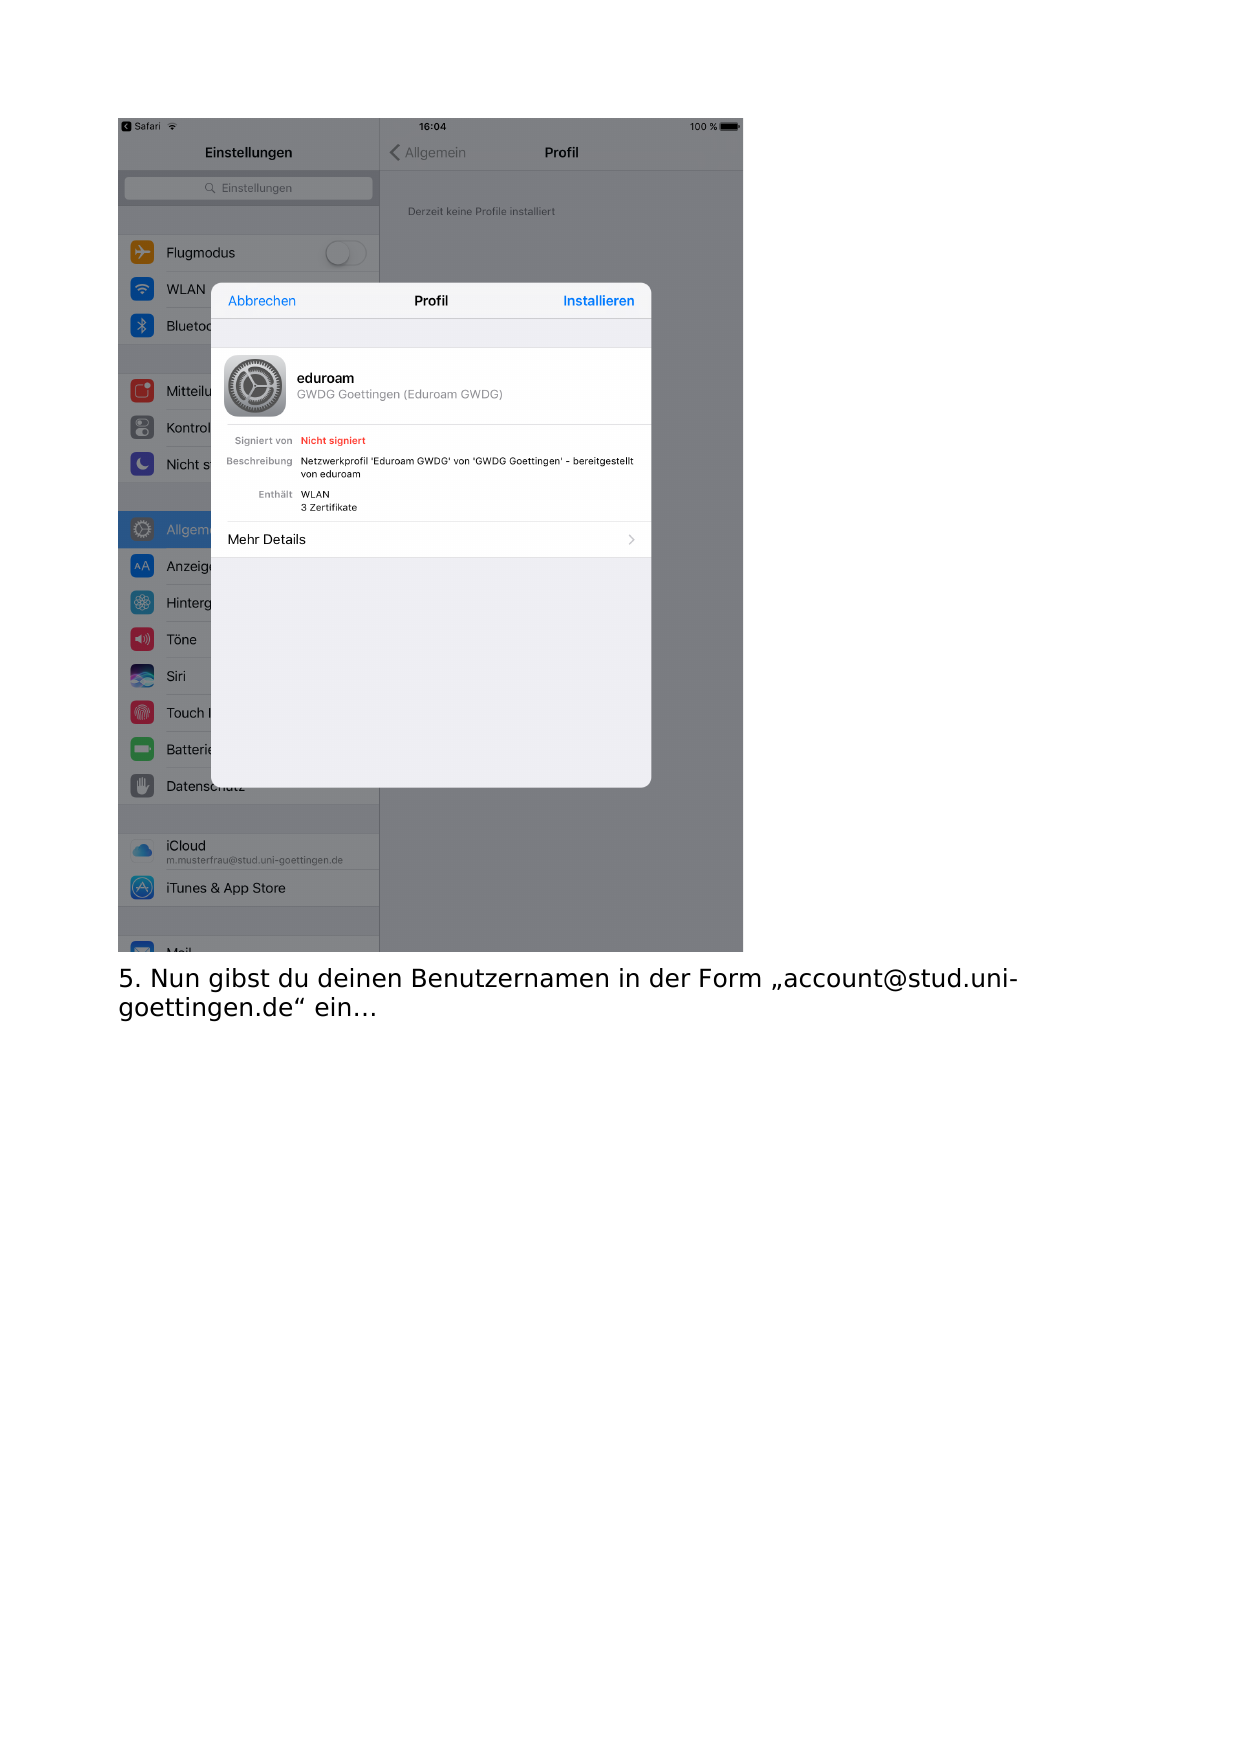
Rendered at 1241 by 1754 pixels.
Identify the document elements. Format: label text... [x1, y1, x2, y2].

text 5. Nun gibst du deinen Benutzernamen in der Form „account@stud.uni-goettingen.de“ ein… [118, 964, 1122, 1022]
picture [118, 118, 744, 952]
